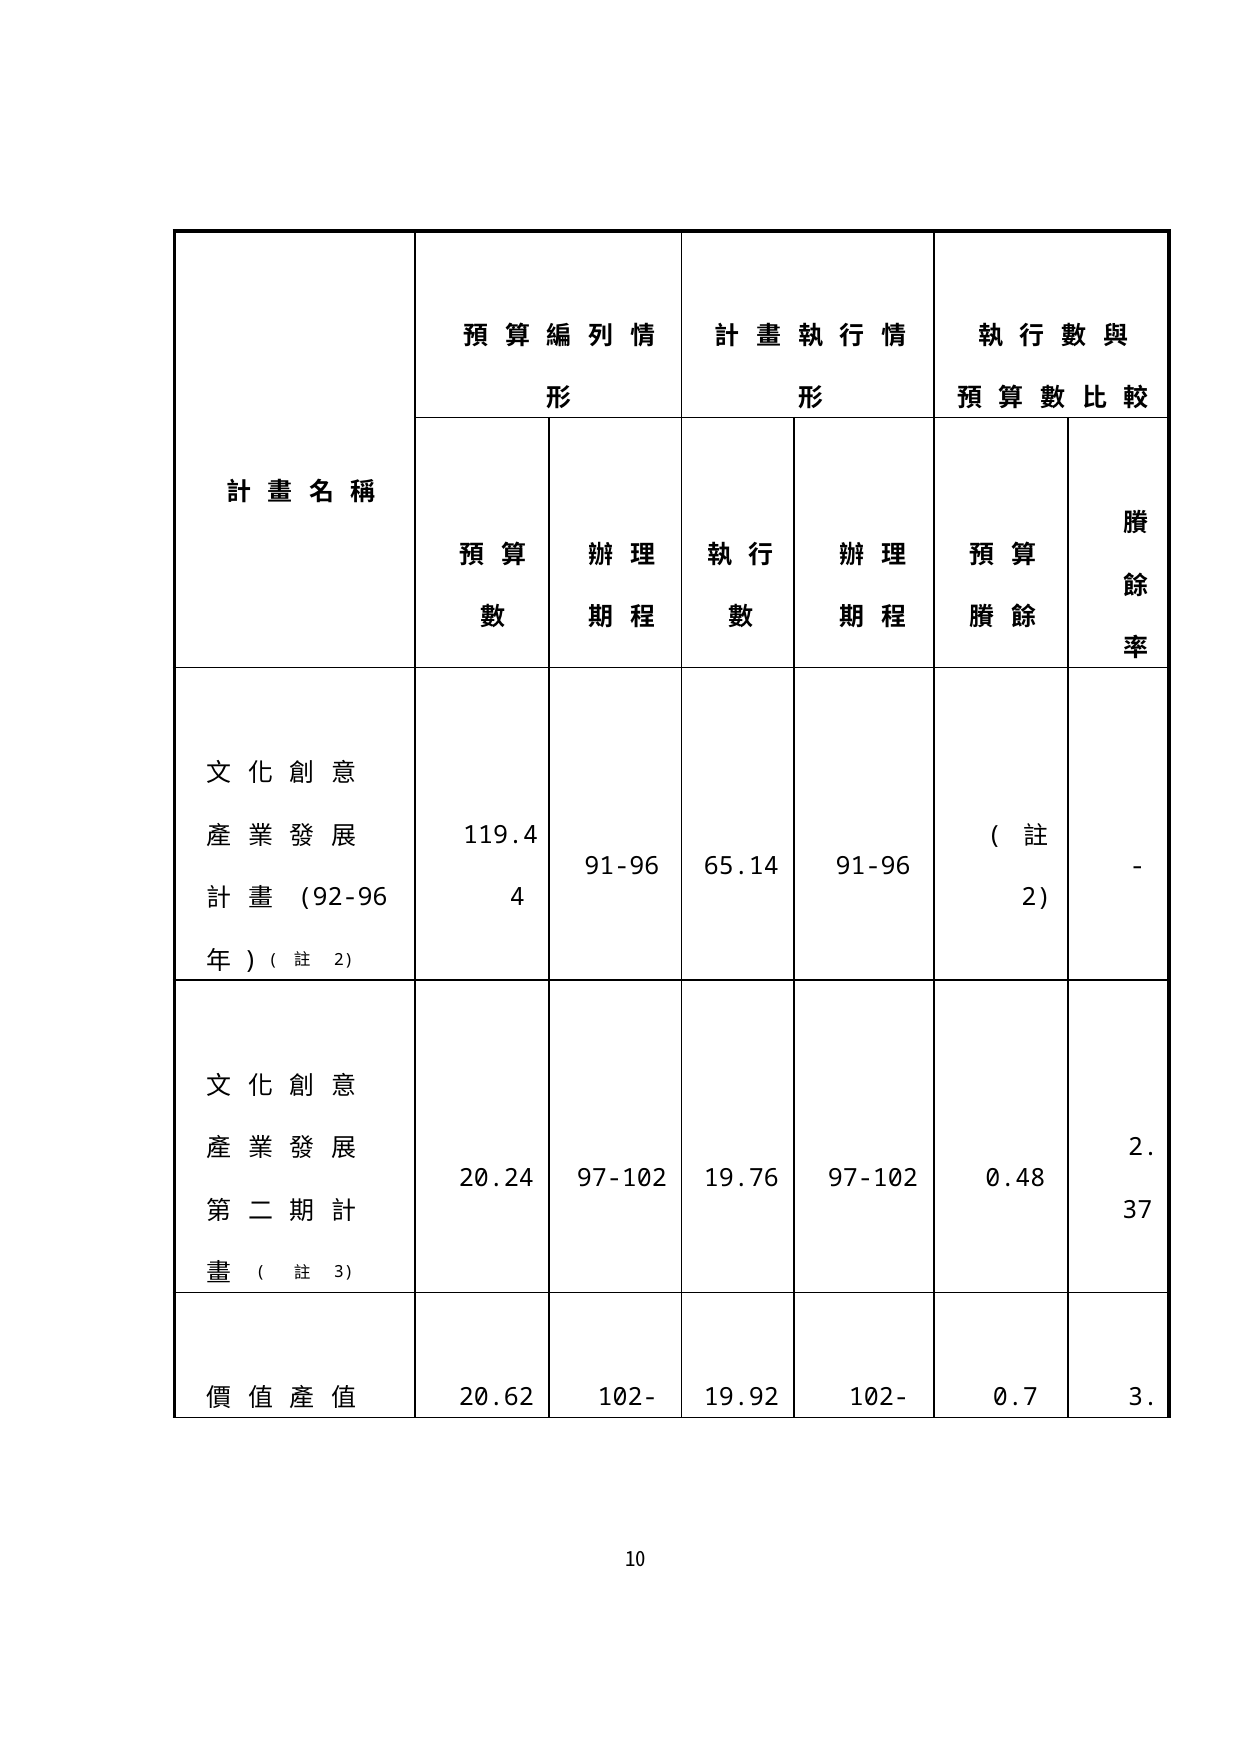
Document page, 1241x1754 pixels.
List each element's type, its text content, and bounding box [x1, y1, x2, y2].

table_cell 102- [550, 1293, 681, 1417]
table_header 計畫執行情形 [682, 233, 933, 417]
table_header 預算編列情形 [416, 233, 681, 417]
table_cell 預算數 [416, 418, 548, 667]
table_cell 預算賸餘 [935, 418, 1067, 667]
table_cell 賸餘率 [1069, 418, 1167, 667]
table_cell 2.37 [1069, 981, 1167, 1292]
table_cell - [1069, 668, 1167, 979]
table_cell (註2) [935, 668, 1067, 979]
table_cell 辦理期程 [550, 418, 681, 667]
table_header 執行數與 預算數比較 [935, 233, 1167, 417]
table_cell 91-96 [795, 668, 933, 979]
table_cell 97-102 [795, 981, 933, 1292]
table_cell 文化創意產業發展第二期計畫(註3) [176, 981, 414, 1292]
table_cell 辦理期程 [795, 418, 933, 667]
table_cell 3. [1069, 1293, 1167, 1417]
table_cell 執行數 [682, 418, 793, 667]
table_cell 價值產值 [176, 1293, 414, 1417]
table_cell 102- [795, 1293, 933, 1417]
table_header 計畫名稱 [176, 233, 414, 667]
table_cell 20.24 [416, 981, 548, 1292]
table_cell 20.62 [416, 1293, 548, 1417]
table_cell 91-96 [550, 668, 681, 979]
table_cell 0.48 [935, 981, 1067, 1292]
table_cell 文化創意產業發展計畫(92-96年) (註2) [176, 668, 414, 979]
table_cell 19.76 [682, 981, 793, 1292]
table_cell 65.14 [682, 668, 793, 979]
table_cell 19.92 [682, 1293, 793, 1417]
table_cell 97-102 [550, 981, 681, 1292]
table_cell 0.7 [935, 1293, 1067, 1417]
table_cell 119.44 [416, 668, 548, 979]
